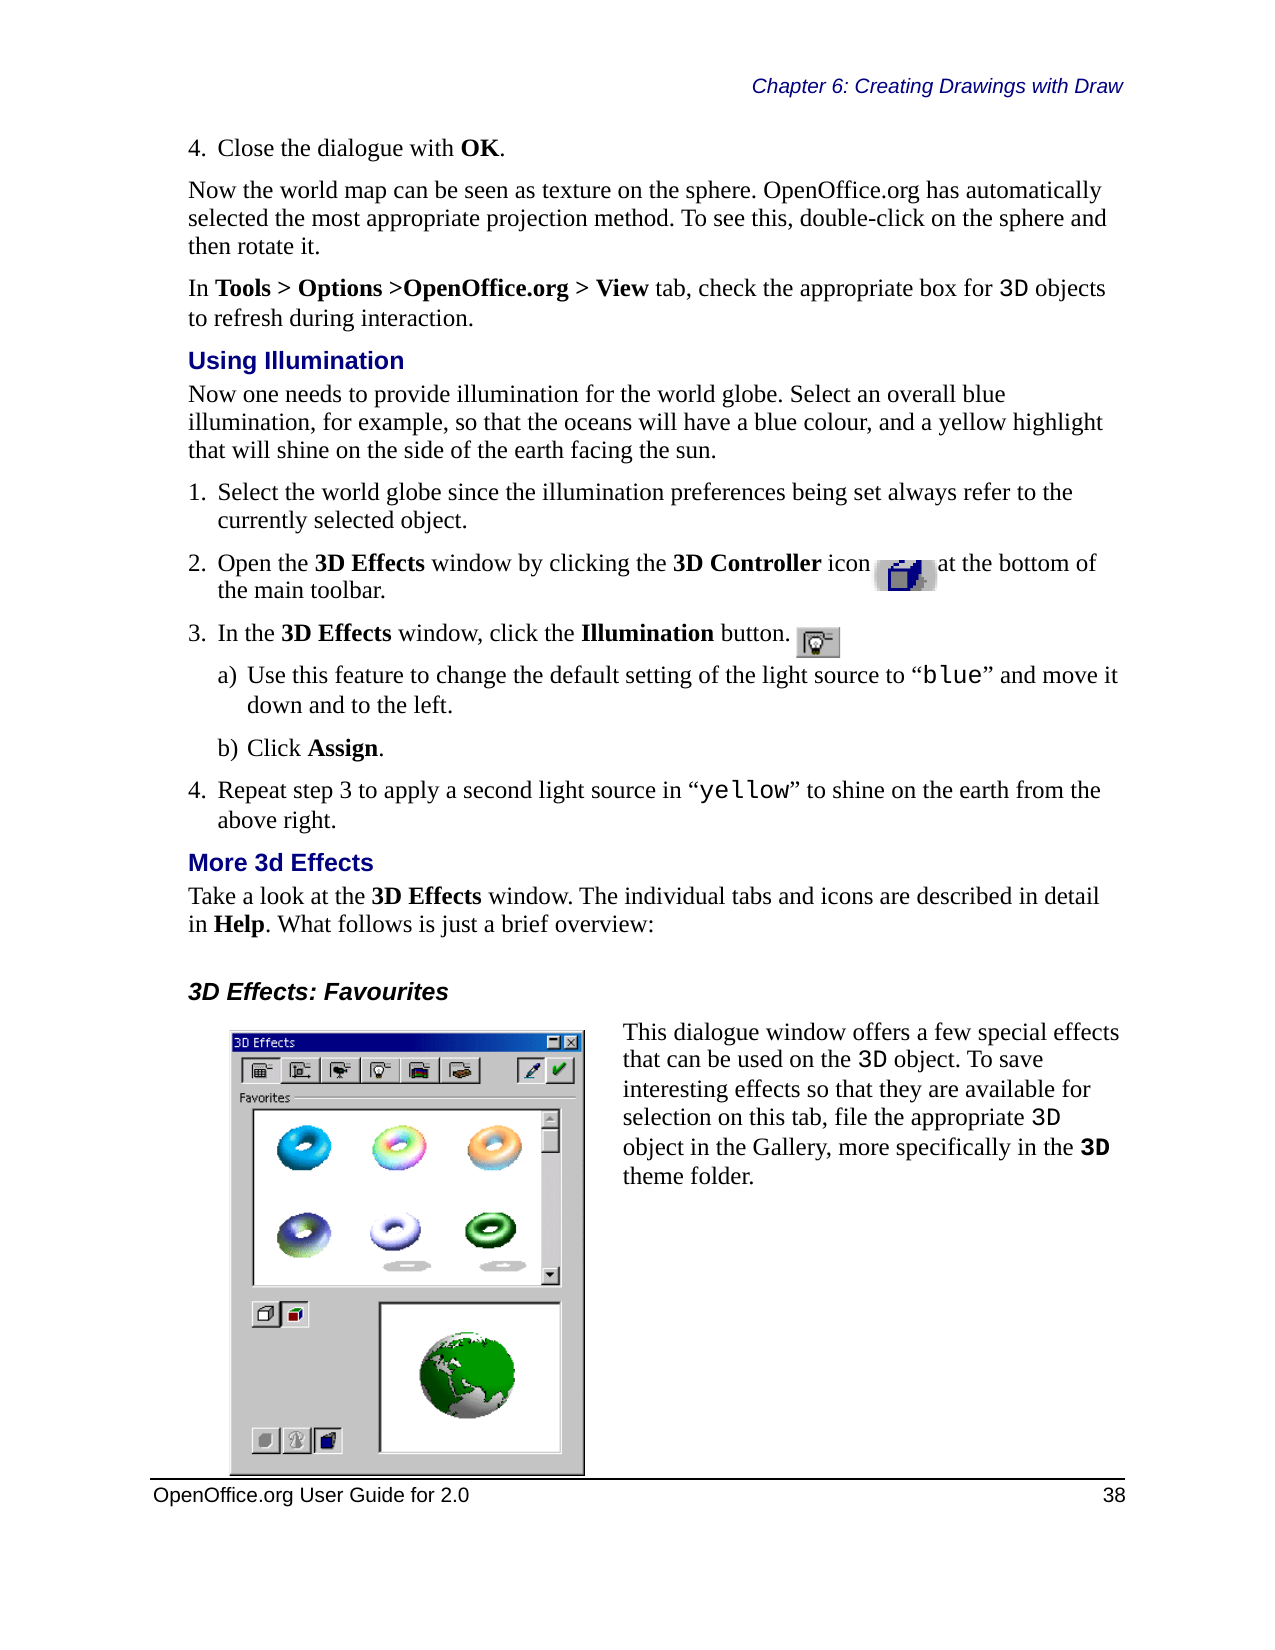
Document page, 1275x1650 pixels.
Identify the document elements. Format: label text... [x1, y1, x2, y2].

picture [796, 627, 841, 658]
subtitle Using Illumination [188, 347, 1125, 374]
text In Tools > Options >OpenOffice.org > View tab, check the appropriate box for 3D objects to refresh during interaction. [188, 274, 1125, 332]
text Now the world map can be seen as texture on the sphere. OpenOffice.org has automatically selected the most appropriate projection method. To see this, double-click on the sphere and then rotate it. [188, 176, 1125, 259]
text This dialogue window offers a few special effects that can be used on the 3D object. To save interesting effects so that they are available for selection on this tab, file the appropriate 3D object in the Gallery, more specifically in the 3D theme folder. [188, 1018, 1125, 1190]
list Use this feature to change the default setting of the light source to “blue” and move it down and to the left. [217, 661, 1125, 719]
picture [229, 1030, 585, 1476]
subtitle More 3d Effects [188, 848, 1125, 876]
list Close the dialogue with OK. [188, 134, 1125, 162]
list Open the 3D Effects window by clicking the 3D Controller icon at the bottom of the main toolbar. [188, 549, 1125, 604]
text Take a look at the 3D Effects window. The individual tabs and icons are described in detail in Help. What follows is just a brief overview: [188, 882, 1125, 938]
subtitle 3D Effects: Favourites [188, 977, 1125, 1005]
list Repeat step 3 to apply a second light source in “yellow” to shine on the earth from the above right. [188, 776, 1125, 834]
list In the 3D Effects window, click the Illumination button. [188, 619, 1125, 647]
list Select the world globe since the illumination preferences being set always refer to the currently selected object. [188, 478, 1125, 534]
list Click Assign. [217, 734, 1125, 761]
picture [871, 560, 938, 591]
text Now one needs to provide illumination for the world globe. Select an overall blue illumination, for example, so that the oceans will have a blue colour, and a yellow highlight that will shine on the side of the earth facing the sun. [188, 381, 1125, 464]
